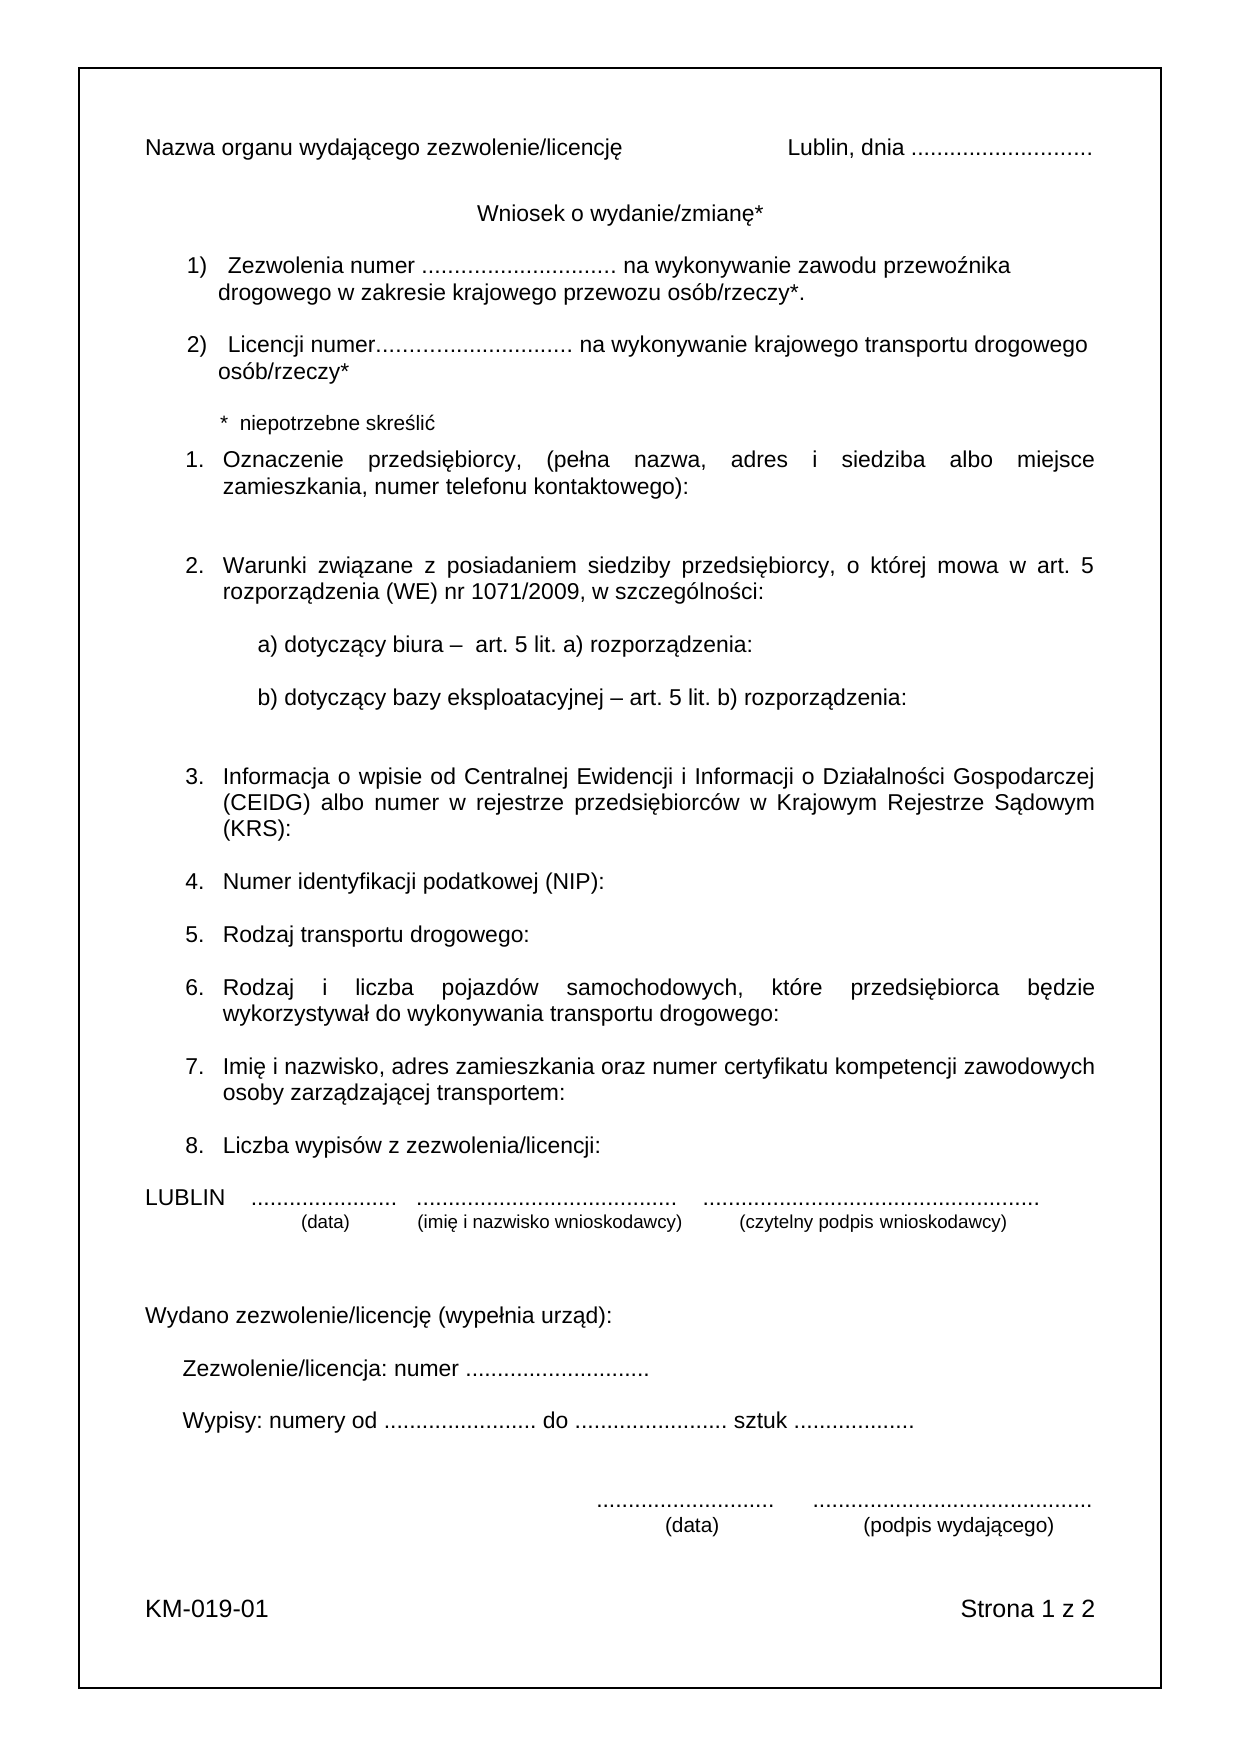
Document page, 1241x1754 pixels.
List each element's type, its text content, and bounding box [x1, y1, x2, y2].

text * niepotrzebne skreślić [220, 411, 1095, 434]
list Oznaczenie przedsiębiorcy, (pełna nazwa, adres i siedziba albo miejsce zamieszkania, numer telefonu kontaktowego): [185, 446, 1095, 499]
list Informacja o wpisie od Centralnej Ewidencji i Informacji o Działalności Gospodarczej (CEIDG) albo numer w rejestrze przedsiębiorców w Krajowym Rejestrze Sądowym (KRS): [185, 763, 1095, 842]
text (data) (imię i nazwisko wnioskodawcy) (czytelny podpis wnioskodawcy) [145, 1211, 1096, 1254]
list b) dotyczący bazy eksploatacyjnej – art. 5 lit. b) rozporządzenia: [220, 684, 1095, 710]
list Warunki związane z posiadaniem siedziby przedsiębiorcy, o której mowa w art. 5 rozporządzenia (WE) nr 1071/2009, w szczególności: [185, 552, 1095, 604]
list Liczba wypisów z zezwolenia/licencji: [185, 1132, 1095, 1158]
text Wniosek o wydanie/zmianę* [145, 200, 1095, 226]
text LUBLIN ....................... ......................................... ..................................................... [145, 1184, 1095, 1211]
text Wydano zezwolenie/licencję (wypełnia urząd): [145, 1302, 1095, 1328]
list a) dotyczący biura – art. 5 lit. a) rozporządzenia: [220, 631, 1095, 657]
text ............................ ............................................ [596, 1486, 1096, 1513]
list Imię i nazwisko, adres zamieszkania oraz numer certyfikatu kompetencji zawodowych osoby zarządzającej transportem: [185, 1053, 1095, 1105]
text (data) (podpis wydającego) [665, 1513, 1096, 1537]
list Licencji numer na wykonywanie krajowego transportu drogowego osób/rzeczy* [187, 331, 1096, 384]
list Rodzaj i liczba pojazdów samochodowych, które przedsiębiorca będzie wykorzystywał do wykonywania transportu drogowego: [185, 973, 1095, 1026]
list Numer identyfikacji podatkowej (NIP): [185, 868, 1095, 894]
text Nazwa organu wydającego zezwolenie/licencję Lublin, dnia [145, 134, 1095, 160]
list Rodzaj transportu drogowego: [185, 921, 1095, 947]
text Wypisy: numery od ........................ do ........................ sztuk ................... [182, 1407, 1095, 1433]
list Zezwolenia numer na wykonywanie zawodu przewoźnika drogowego w zakresie krajowego przewozu osób/rzeczy*. [187, 252, 1096, 305]
text Zezwolenie/licencja: numer ............................. [182, 1354, 1095, 1381]
